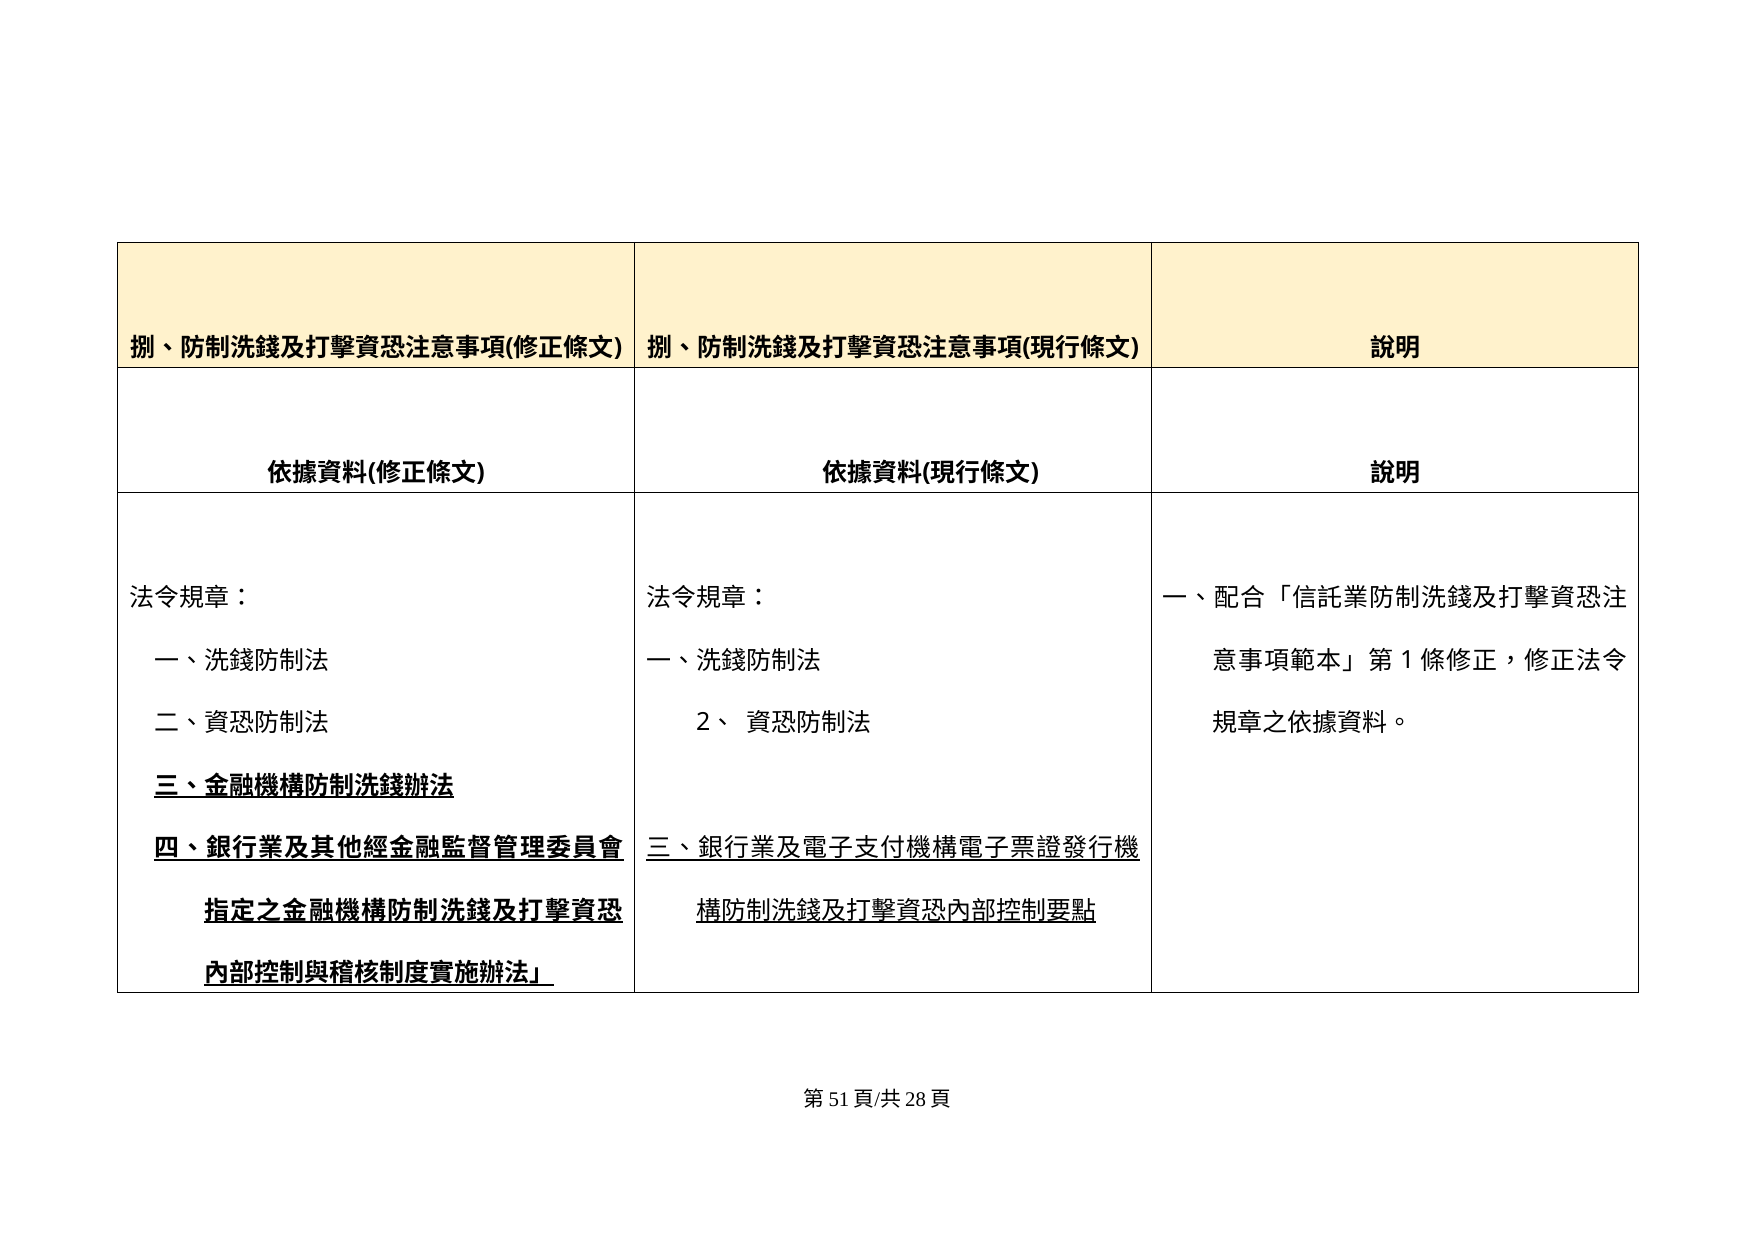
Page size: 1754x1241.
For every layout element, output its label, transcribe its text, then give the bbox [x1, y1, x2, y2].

table_cell 法令規章： 一、洗錢防制法 二、資恐防制法 三、金融機構防制洗錢辦法 四、銀行業及其他經金融監督管理委員會指定之金融機構防制洗錢及打擊資恐內部控制與稽核制度實施辦法」 [118, 493, 634, 992]
table_cell 說明 [1152, 368, 1638, 492]
table_header 捌、防制洗錢及打擊資恐注意事項(現行條文) [635, 243, 1151, 367]
table_header 說明 [1152, 243, 1638, 367]
table_cell 一、配合「信託業防制洗錢及打擊資恐注意事項範本」第1條修正，修正法令規章之依據資料。 [1152, 493, 1638, 992]
table_cell 依據資料(現行條文) [635, 368, 1151, 492]
table_cell 法令規章： 一、洗錢防制法 資恐防制法 三、銀行業及電子支付機構電子票證發行機構防制洗錢及打擊資恐內部控制要點 [635, 493, 1151, 992]
table_cell 依據資料(修正條文) [118, 368, 634, 492]
table_header 捌、防制洗錢及打擊資恐注意事項(修正條文) [118, 243, 634, 367]
